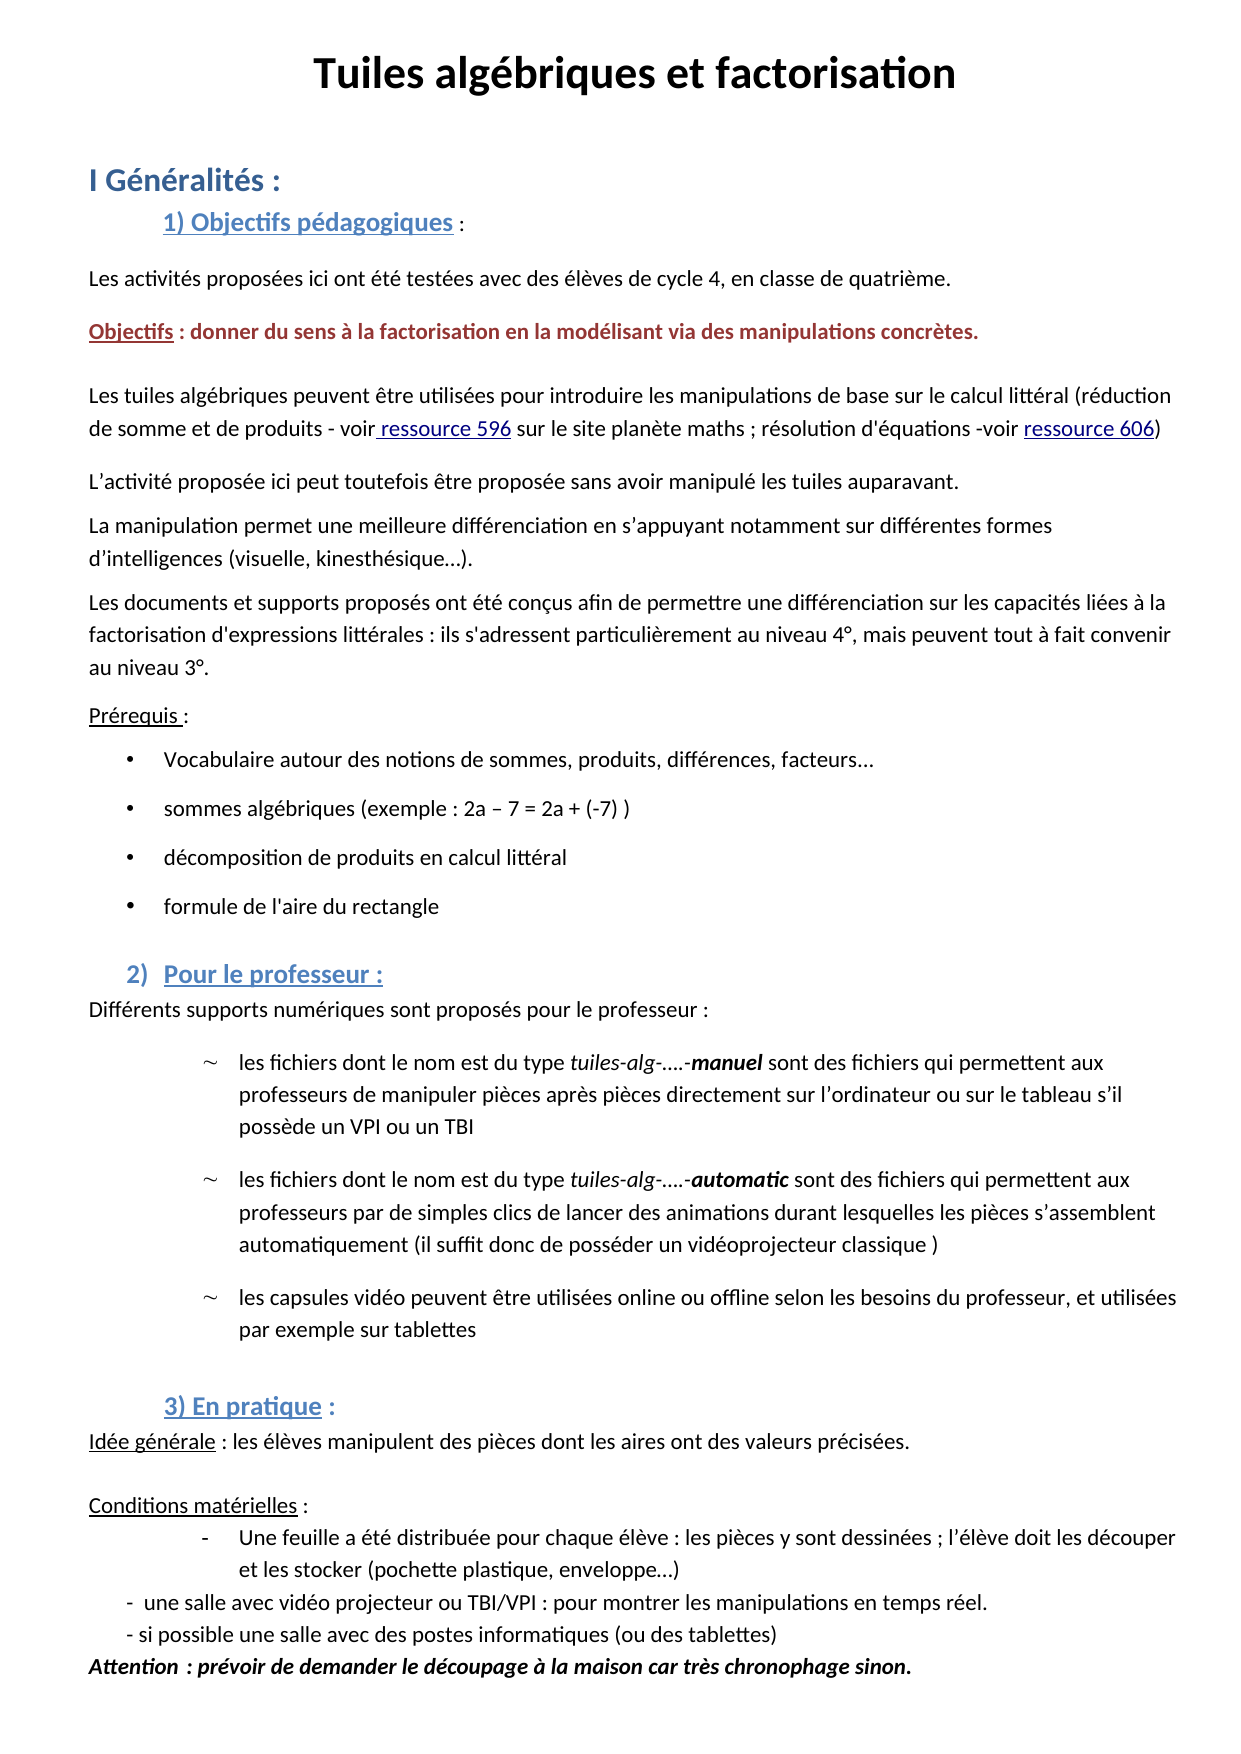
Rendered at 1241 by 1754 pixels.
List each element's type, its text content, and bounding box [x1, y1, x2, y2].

text Objectifs : donner du sens à la factorisation en la modélisant via des manipulations concrètes. [89, 317, 1181, 345]
text - si possible une salle avec des postes informatiques (ou des tablettes) [89, 1620, 1181, 1648]
text Prérequis : [89, 701, 1181, 729]
list formule de l'aire du rectangle [126, 892, 1181, 920]
list décomposition de produits en calcul littéral [126, 843, 1181, 871]
text Idée générale : les élèves manipulent des pièces dont les aires ont des valeurs précisées. [89, 1427, 1181, 1455]
text Attention : prévoir de demander le découpage à la maison car très chronophage sinon. [89, 1652, 1181, 1680]
subtitle Pour le professeur : [126, 957, 1181, 990]
text Conditions matérielles : [89, 1491, 1181, 1519]
text Les activités proposées ici ont été testées avec des élèves de cycle 4, en classe de quatrième. [89, 264, 1181, 292]
list sommes algébriques (exemple : 2a – 7 = 2a + (-7) ) [126, 794, 1181, 822]
text Différents supports numériques sont proposés pour le professeur : [89, 995, 1181, 1023]
text - une salle avec vidéo projecteur ou TBI/VPI : pour montrer les manipulations en temps réel. [89, 1588, 1181, 1616]
text Les tuiles algébriques peuvent être utilisées pour introduire les manipulations de base sur le calcul littéral (réduction de somme et de produits - voir ressource 596 sur le site planète maths ; résolution d'équations -voir ressource 606) [89, 382, 1181, 442]
list Vocabulaire autour des notions de sommes, produits, différences, facteurs... [126, 745, 1181, 773]
subtitle 3) En pratique : [126, 1389, 1181, 1422]
text L’activité proposée ici peut toutefois être proposée sans avoir manipulé les tuiles auparavant. [89, 467, 1181, 495]
list les fichiers dont le nom est du type tuiles-alg-….-automatic sont des fichiers qui permettent aux professeurs par de simples clics de lancer des animations durant lesquelles les pièces s’assemblent automatiquement (il suffit donc de posséder un vidéoprojecteur classique ) [201, 1165, 1181, 1258]
text 1) Objectifs pédagogiques : [89, 205, 1181, 238]
text La manipulation permet une meilleure différenciation en s’appuyant notamment sur différentes formes d’intelligences (visuelle, kinesthésique…). [89, 511, 1181, 572]
list les capsules vidéo peuvent être utilisées online ou offline selon les besoins du professeur, et utilisées par exemple sur tablettes [201, 1283, 1181, 1343]
subtitle I Généralités : [89, 159, 1181, 199]
list Une feuille a été distribuée pour chaque élève : les pièces y sont dessinées ; l’élève doit les découper et les stocker (pochette plastique, enveloppe…) [201, 1523, 1181, 1583]
text Les documents et supports proposés ont été conçus afin de permettre une différenciation sur les capacités liées à la factorisation d'expressions littérales : ils s'adressent particulièrement au niveau 4°, mais peuvent tout à fait convenir au niveau 3°. [89, 588, 1181, 681]
list les fichiers dont le nom est du type tuiles-alg-….-manuel sont des fichiers qui permettent aux professeurs de manipuler pièces après pièces directement sur l’ordinateur ou sur le tableau s’il possède un VPI ou un TBI [201, 1048, 1181, 1140]
text Tuiles algébriques et factorisation [89, 44, 1181, 100]
